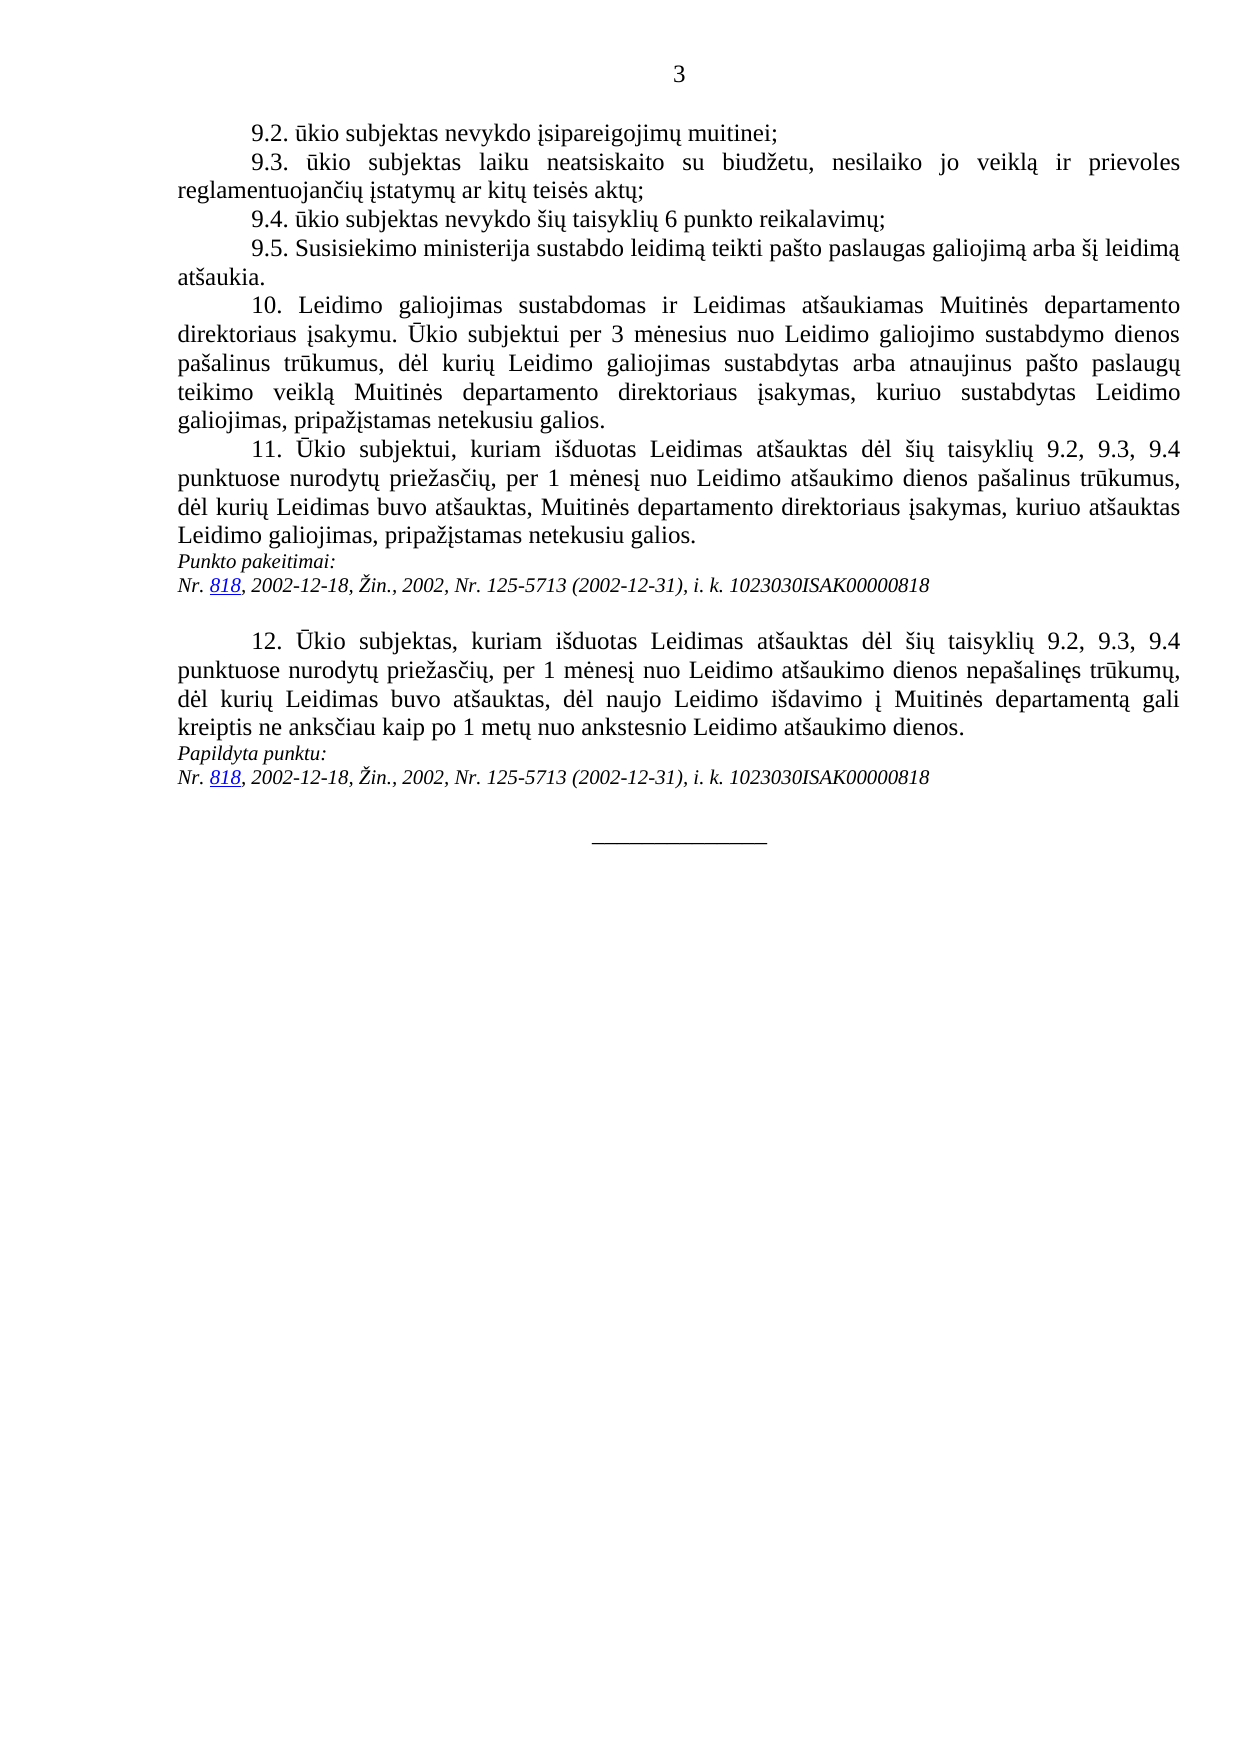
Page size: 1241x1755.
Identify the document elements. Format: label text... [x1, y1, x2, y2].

text 12. Ūkio subjektas, kuriam išduotas Leidimas atšauktas dėl šių taisyklių 9.2, 9.3, 9.4 punktuose nurodytų priežasčių, per 1 mėnesį nuo Leidimo atšaukimo dienos nepašalinęs trūkumų, dėl kurių Leidimas buvo atšauktas, dėl naujo Leidimo išdavimo į Muitinės departamentą gali kreiptis ne anksčiau kaip po 1 metų nuo ankstesnio Leidimo atšaukimo dienos. [177, 626, 1181, 741]
text Papildyta punktu: [177, 741, 1181, 765]
text Punkto pakeitimai: [177, 549, 1181, 573]
text 9.5. Susisiekimo ministerija sustabdo leidimą teikti pašto paslaugas galiojimą arba šį leidimą atšaukia. [177, 233, 1181, 291]
text 9.4. ūkio subjektas nevykdo šių taisyklių 6 punkto reikalavimų; [177, 204, 1181, 233]
text 10. Leidimo galiojimas sustabdomas ir Leidimas atšaukiamas Muitinės departamento direktoriaus įsakymu. Ūkio subjektui per 3 mėnesius nuo Leidimo galiojimo sustabdymo dienos pašalinus trūkumus, dėl kurių Leidimo galiojimas sustabdytas arba atnaujinus pašto paslaugų teikimo veiklą Muitinės departamento direktoriaus įsakymas, kuriuo sustabdytas Leidimo galiojimas, pripažįstamas netekusiu galios. [177, 291, 1181, 434]
text 9.3. ūkio subjektas laiku neatsiskaito su biudžetu, nesilaiko jo veiklą ir prievoles reglamentuojančių įstatymų ar kitų teisės aktų; [177, 147, 1181, 204]
text Nr. 818, 2002-12-18, Žin., 2002, Nr. 125-5713 (2002-12-31), i. k. 1023030ISAK00000818 [177, 573, 1181, 597]
text 11. Ūkio subjektui, kuriam išduotas Leidimas atšauktas dėl šių taisyklių 9.2, 9.3, 9.4 punktuose nurodytų priežasčių, per 1 mėnesį nuo Leidimo atšaukimo dienos pašalinus trūkumus, dėl kurių Leidimas buvo atšauktas, Muitinės departamento direktoriaus įsakymas, kuriuo atšauktas Leidimo galiojimas, pripažįstamas netekusiu galios. [177, 434, 1181, 549]
text ______________ [177, 818, 1181, 847]
text Nr. 818, 2002-12-18, Žin., 2002, Nr. 125-5713 (2002-12-31), i. k. 1023030ISAK00000818 [177, 765, 1181, 789]
text 9.2. ūkio subjektas nevykdo įsipareigojimų muitinei; [177, 118, 1181, 147]
